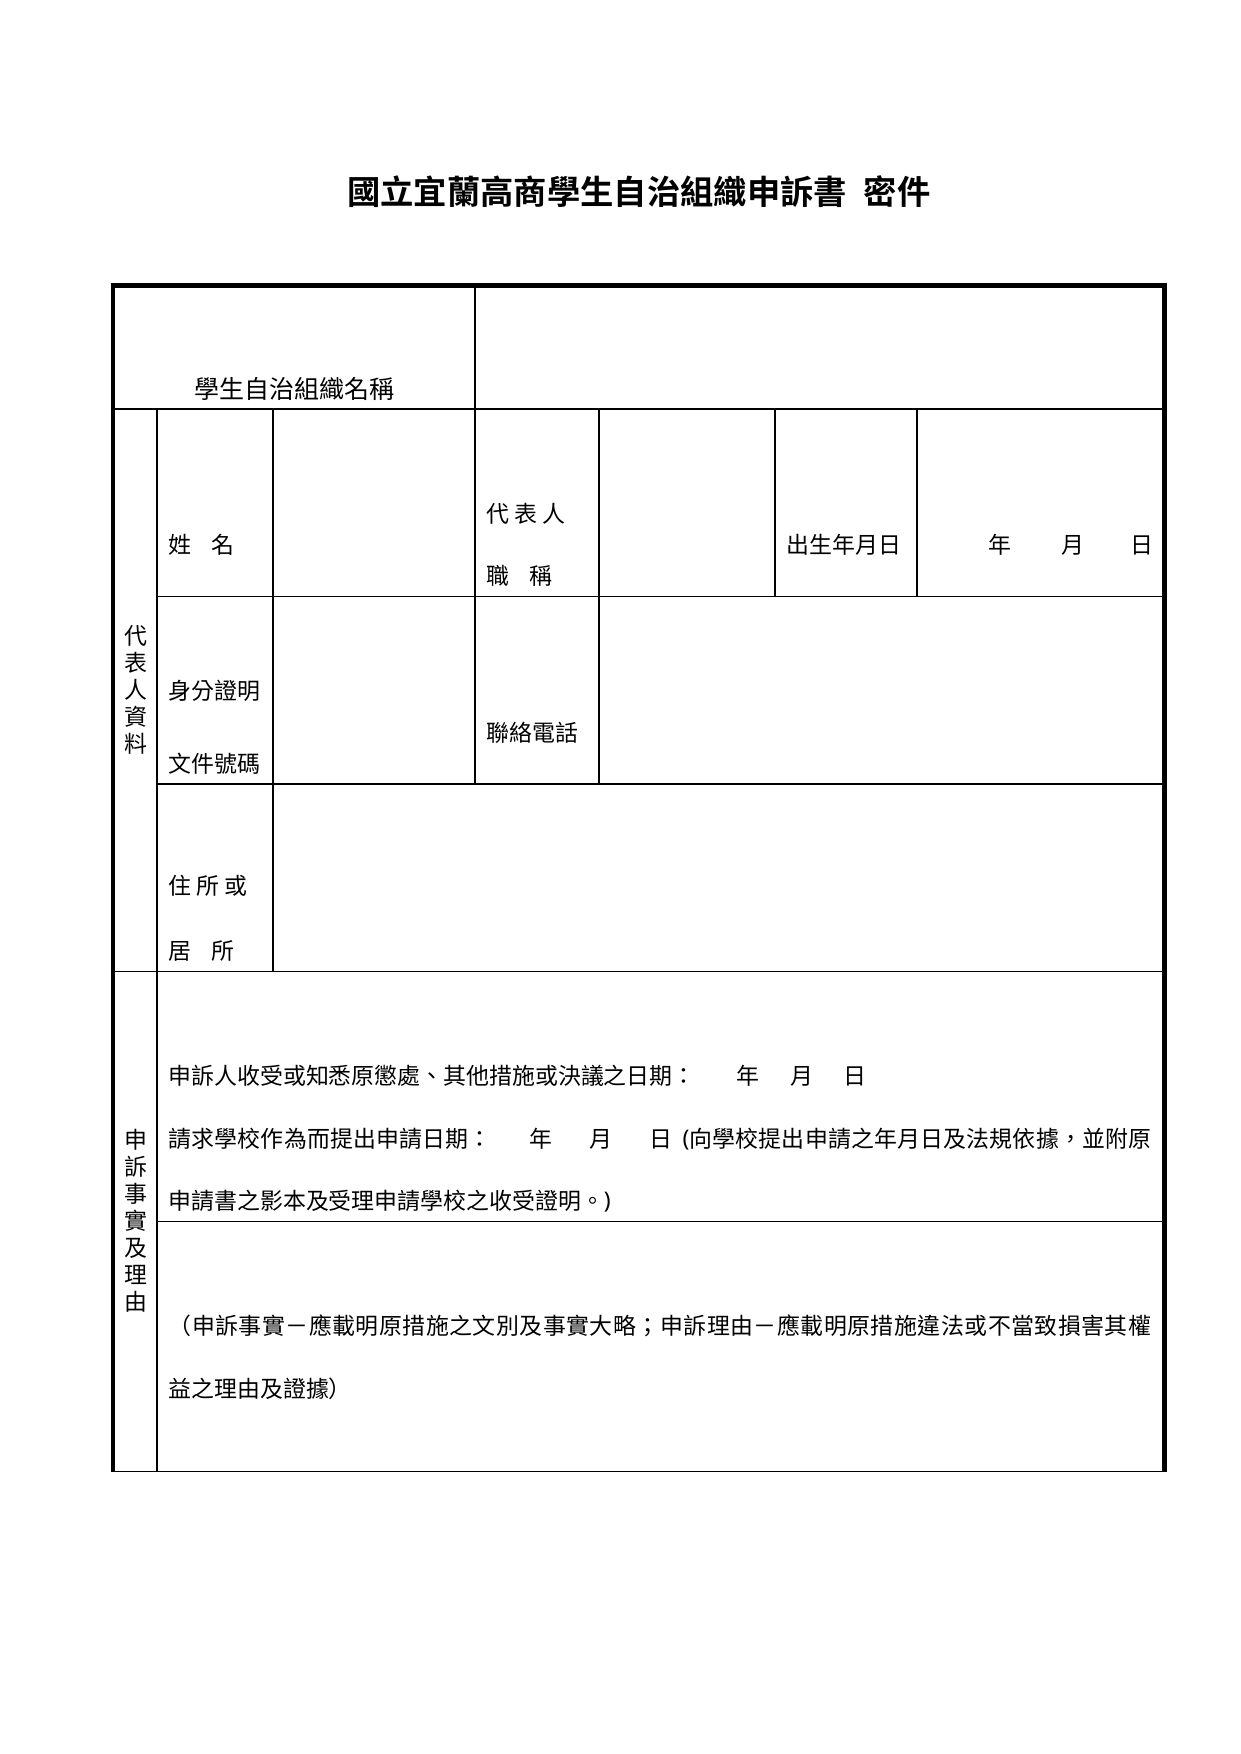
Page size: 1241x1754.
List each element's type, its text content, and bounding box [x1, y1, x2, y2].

table_cell [274, 410, 474, 596]
table_cell 聯絡電話 [476, 597, 598, 783]
table_header 學生自治組織名稱 [115, 288, 474, 408]
table_cell 代 表 人 職 稱 [476, 410, 598, 596]
table_cell [274, 785, 1162, 971]
table_header [476, 288, 1162, 408]
table_cell [600, 410, 774, 596]
table_cell [274, 597, 474, 783]
table_cell 申訴人收受或知悉原懲處、其他措施或決議之日期： 年 月 日 請求學校作為而提出申請日期： 年 月 日 (向學校提出申請之年月日及法規依據，並附原申請書之影本及受理申請學校之收受證明。) [158, 972, 1162, 1221]
table_cell 申訴事實及理由 [115, 972, 156, 1471]
table_cell [600, 597, 1162, 783]
table_cell 身分證明 文件號碼 [158, 597, 272, 783]
table_cell 年 月 日 [918, 410, 1162, 596]
table_cell 代表人資料 [115, 410, 156, 971]
text 國立宜蘭高商學生自治組織申訴書 密件 [187, 166, 1090, 214]
table_cell 姓 名 [158, 410, 272, 596]
table_cell （申訴事實－應載明原措施之文別及事實大略；申訴理由－應載明原措施違法或不當致損害其權益之理由及證據） [158, 1222, 1162, 1471]
table_cell 出生年月日 [776, 410, 916, 596]
table_cell 住 所 或 居 所 [158, 785, 272, 971]
